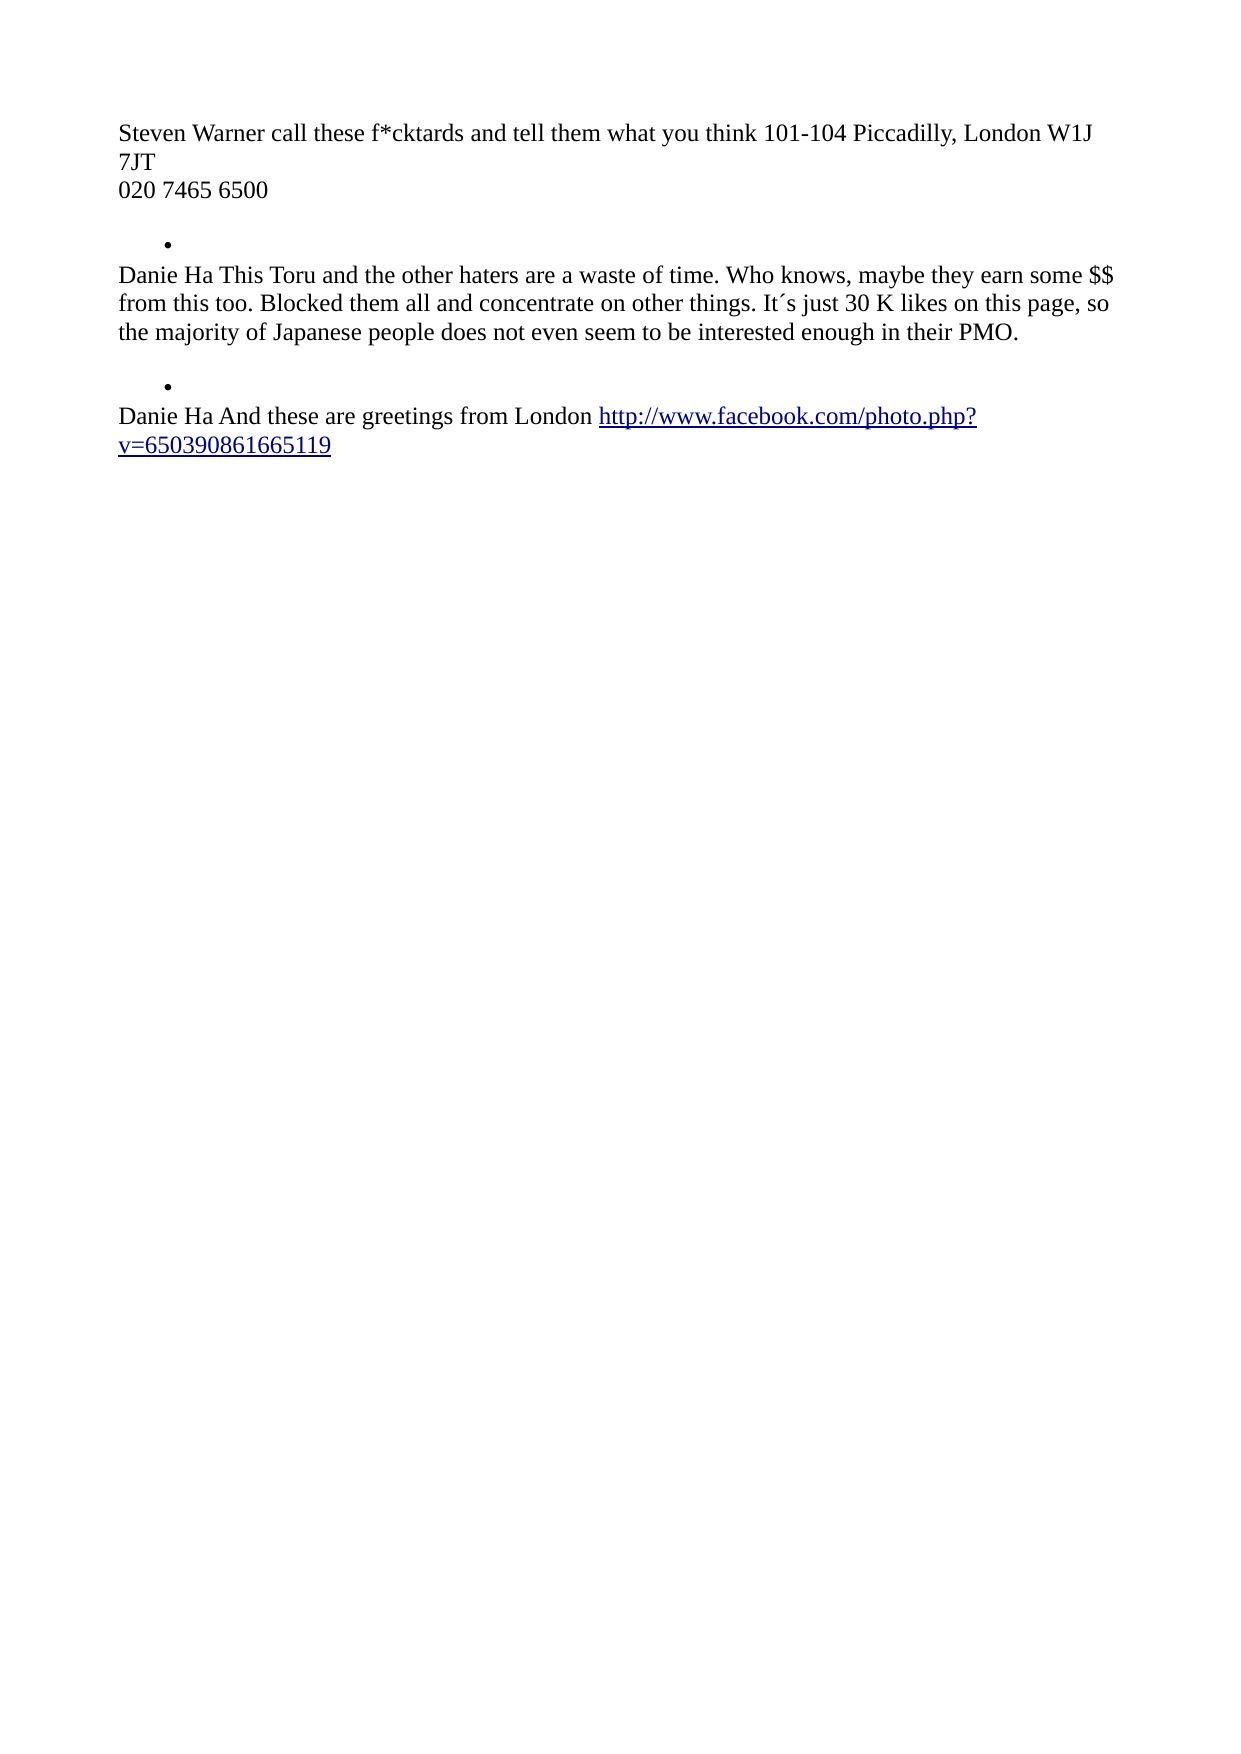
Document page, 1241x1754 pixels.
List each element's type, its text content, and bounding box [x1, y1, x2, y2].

text Danie Ha This Toru and the other haters are a waste of time. Who knows, maybe they earn some $$ from this too. Blocked them all and concentrate on other things. It´s just 30 K likes on this page, so the majority of Japanese people does not even seem to be interested enough in their PMO. [118, 260, 1122, 346]
text Danie Ha And these are greetings from London http://www.facebook.com/photo.php?v=650390861665119 [118, 401, 1122, 459]
text Steven Warner call these f*cktards and tell them what you think 101-104 Piccadilly, London W1J 7JT 020 7465 6500 [118, 118, 1122, 204]
